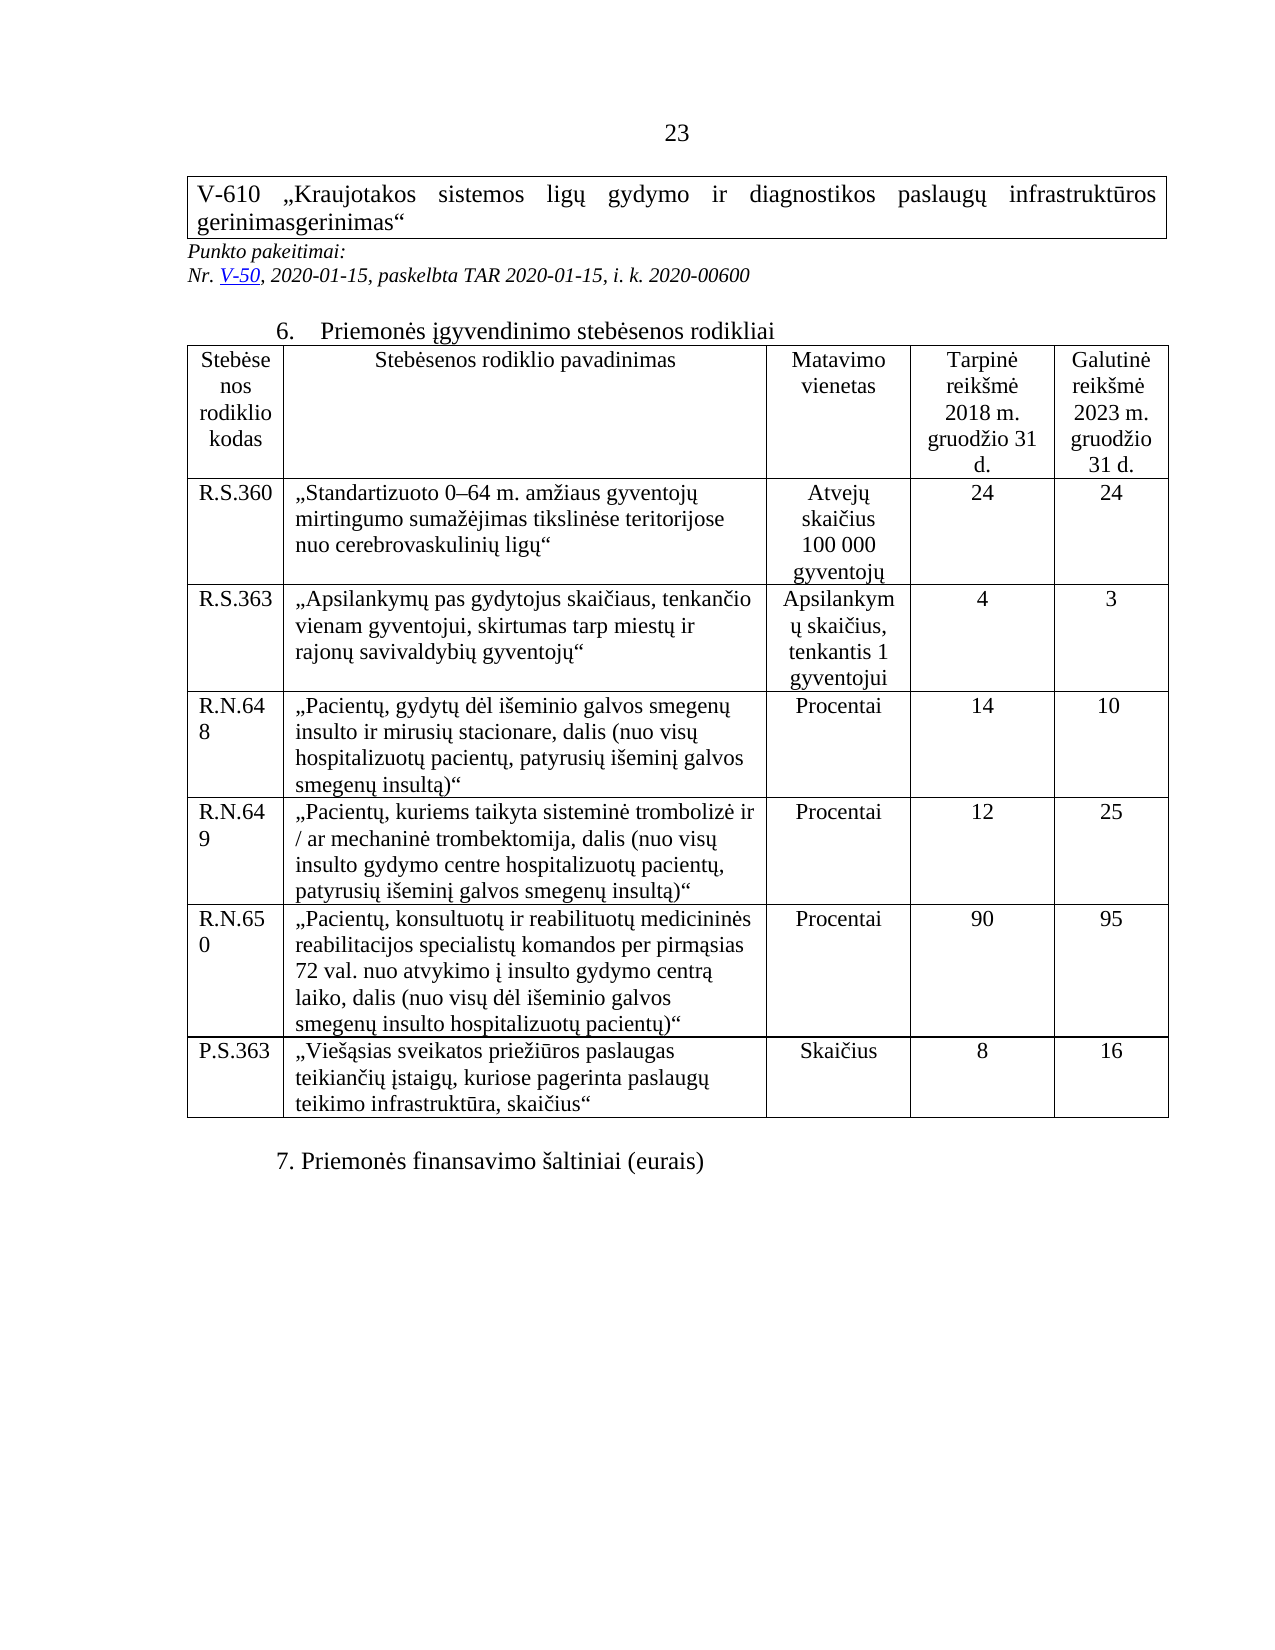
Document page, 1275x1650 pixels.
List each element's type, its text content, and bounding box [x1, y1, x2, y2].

table_cell Apsilankymų skaičius, tenkantis 1 gyventojui [767, 585, 910, 691]
text Nr. V-50, 2020-01-15, paskelbta TAR 2020-01-15, i. k. 2020-00600 [187, 263, 1167, 287]
table_cell P.S.363 [188, 1038, 283, 1117]
table_cell 24 [911, 479, 1054, 584]
table_cell Atvejų skaičius 100 000 gyventojų [767, 479, 910, 584]
table_cell Procentai [767, 798, 910, 904]
table_header Matavimo vienetas [767, 346, 910, 478]
table_cell „Viešąsias sveikatos priežiūros paslaugas teikiančių įstaigų, kuriose pagerinta paslaugų teikimo infrastruktūra, skaičius“ [284, 1038, 766, 1117]
table_cell R.S.360 [188, 479, 283, 584]
table_cell 3 [1055, 585, 1168, 691]
table_cell „Pacientų, gydytų dėl išeminio galvos smegenų insulto ir mirusių stacionare, dalis (nuo visų hospitalizuotų pacientų, patyrusių išeminį galvos smegenų insultą)“ [284, 692, 766, 797]
table_cell 14 [911, 692, 1054, 797]
table_cell 8 [911, 1038, 1054, 1117]
table_header Stebėsenos rodiklio pavadinimas [284, 346, 766, 478]
text V-610 „Kraujotakos sistemos ligų gydymo ir diagnostikos paslaugų infrastruktūros gerinimasgerinimas“ [188, 177, 1166, 238]
table_cell 95 [1055, 905, 1168, 1036]
table_cell 4 [911, 585, 1054, 691]
table_cell R.N.650 [188, 905, 283, 1036]
table_cell „Pacientų, kuriems taikyta sisteminė trombolizė ir / ar mechaninė trombektomija, dalis (nuo visų insulto gydymo centre hospitalizuotų pacientų, patyrusių išeminį galvos smegenų insultą)“ [284, 798, 766, 904]
table_cell 24 [1055, 479, 1168, 584]
table_cell 90 [911, 905, 1054, 1036]
table_cell R.N.649 [188, 798, 283, 904]
table_header Stebėsenos rodiklio kodas [188, 346, 283, 478]
table_cell R.S.363 [188, 585, 283, 691]
table_cell „Standartizuoto 0–64 m. amžiaus gyventojų mirtingumo sumažėjimas tikslinėse teritorijose nuo cerebrovaskulinių ligų“ [284, 479, 766, 584]
text 6. Priemonės įgyvendinimo stebėsenos rodikliai [276, 316, 1167, 345]
text 7. Priemonės finansavimo šaltiniai (eurais) [187, 1146, 1166, 1175]
table_cell 12 [911, 798, 1054, 904]
table_cell 16 [1055, 1038, 1168, 1117]
text Punkto pakeitimai: [187, 239, 1167, 263]
table_cell Skaičius [767, 1038, 910, 1117]
table_cell Procentai [767, 905, 910, 1036]
table_cell 25 [1055, 798, 1168, 904]
table_cell „Pacientų, konsultuotų ir reabilituotų medicininės reabilitacijos specialistų komandos per pirmąsias 72 val. nuo atvykimo į insulto gydymo centrą laiko, dalis (nuo visų dėl išeminio galvos smegenų insulto hospitalizuotų pacientų)“ [284, 905, 766, 1036]
table_cell 10 [1055, 692, 1168, 797]
table_cell R.N.648 [188, 692, 283, 797]
table_header Tarpinė reikšmė 2018 m. gruodžio 31 d. [911, 346, 1054, 478]
table_header Galutinė reikšmė 2023 m. gruodžio 31 d. [1055, 346, 1168, 478]
table_cell Procentai [767, 692, 910, 797]
table_cell „Apsilankymų pas gydytojus skaičiaus, tenkančio vienam gyventojui, skirtumas tarp miestų ir rajonų savivaldybių gyventojų“ [284, 585, 766, 691]
